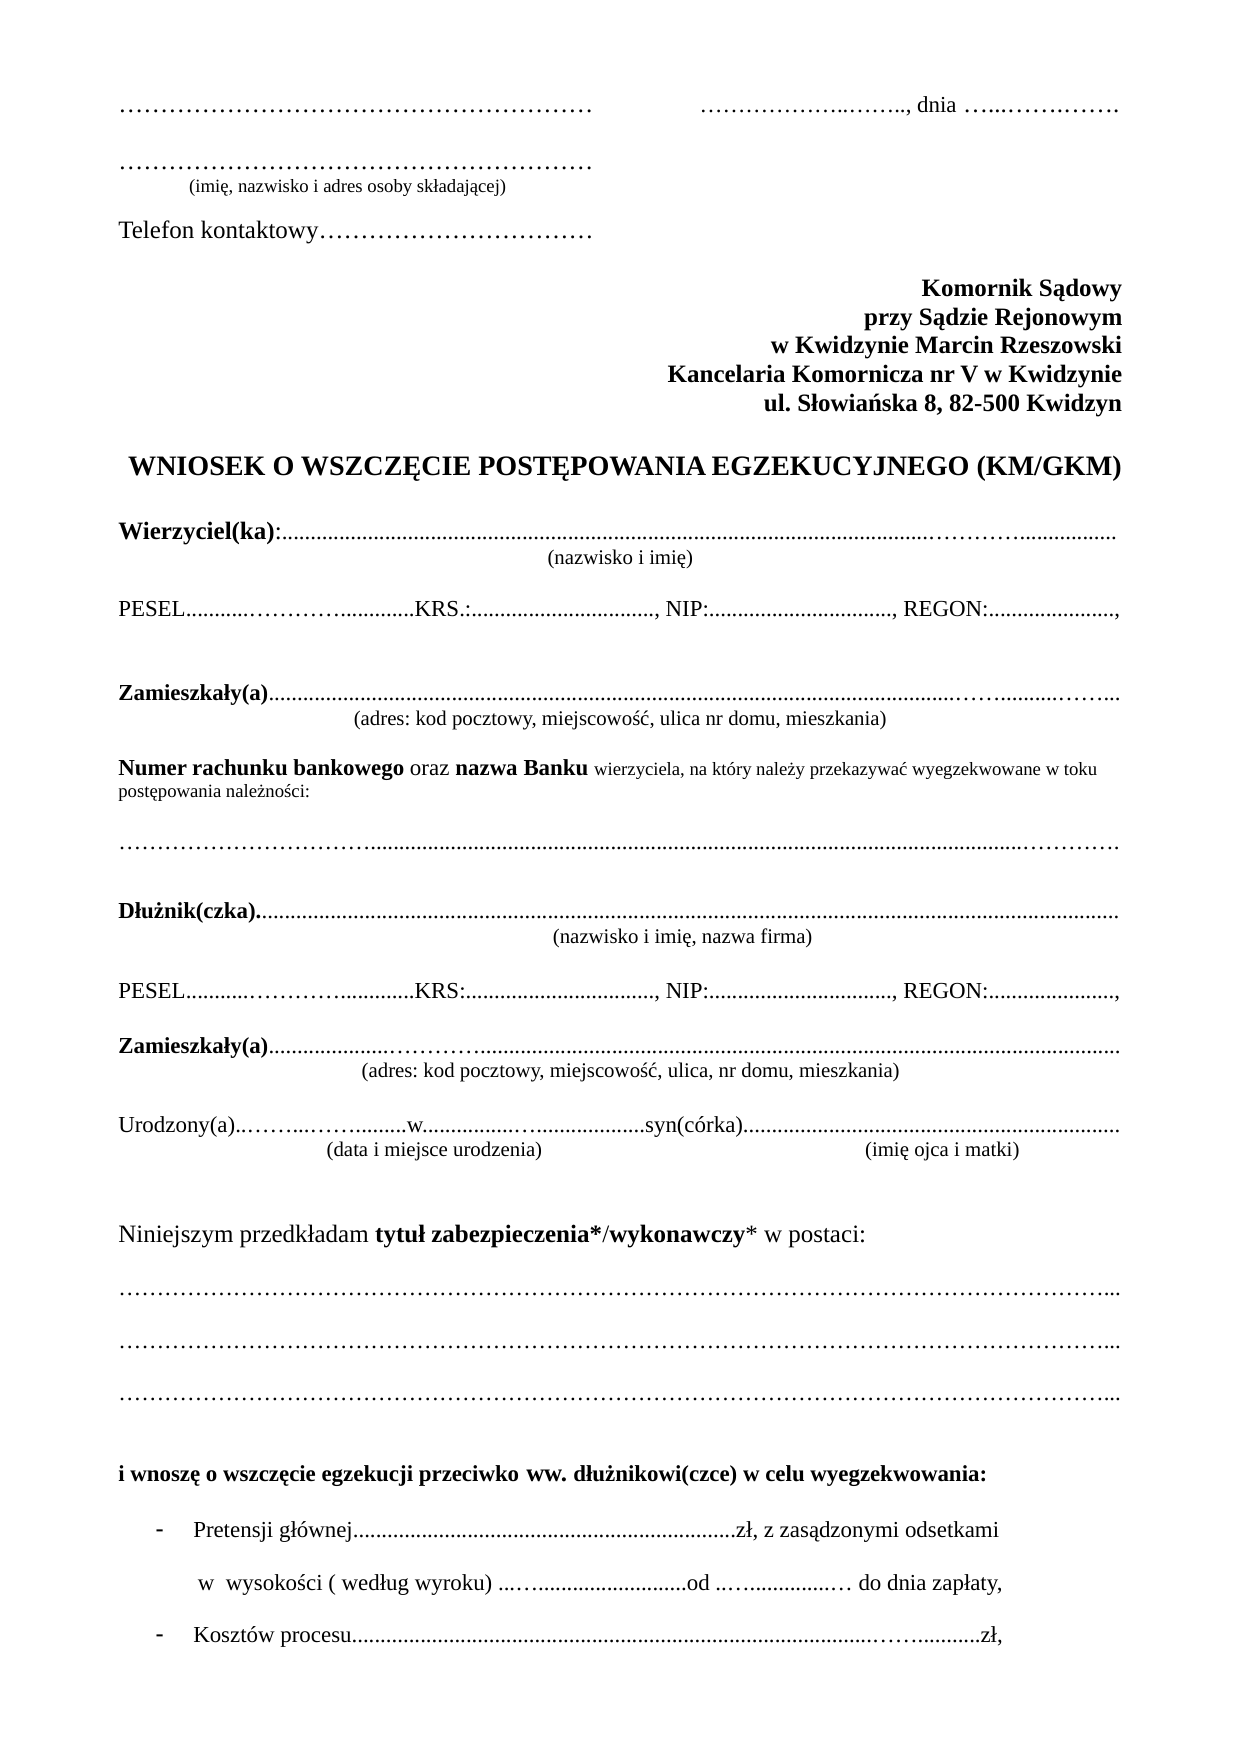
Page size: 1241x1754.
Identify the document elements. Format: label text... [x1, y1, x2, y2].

text (adres: kod pocztowy, miejscowość, ulica nr domu, mieszkania) [118, 706, 1122, 730]
text ………………………………………………… ………………..…….., dnia …...…….……. [118, 89, 1122, 117]
text Wierzyciel(ka):.................................................................................................................…………................. [118, 516, 1122, 545]
text (nazwisko i imię) [118, 545, 1122, 569]
list Kosztów procesu...........................................................................................……...........zł, [156, 1621, 1122, 1648]
text Komornik Sądowy [118, 273, 1122, 302]
list Pretensji głównej...................................................................zł, z zasądzonymi odsetkami [156, 1516, 1122, 1542]
text …………………………………………………………………………………………………………………... [118, 1327, 1122, 1353]
text (data i miejsce urodzenia) (imię ojca i matki) [118, 1137, 1122, 1161]
text Kancelaria Komornicza nr V w Kwidzynie [118, 359, 1122, 388]
text (imię, nazwisko i adres osoby składającej) [118, 175, 1122, 196]
text Dłużnik(czka)....................................................................................................................................................... [118, 898, 1122, 924]
text ………………………………………………… [118, 146, 1122, 175]
text PESEL...........………….............KRS:................................., NIP:................................, REGON:......................, [118, 977, 1122, 1003]
text Numer rachunku bankowego oraz nazwa Banku wierzyciela, na który należy przekazywać wyegzekwowane w toku postępowania należności: [118, 754, 1122, 802]
text WNIOSEK O WSZCZĘCIE POSTĘPOWANIA EGZEKUCYJNEGO (KM/GKM) [118, 449, 1122, 482]
text Zamieszkały(a).....................…………................................................................................................................ [118, 1032, 1122, 1058]
text w wysokości ( według wyroku) ...…..........................od ..…..............… do dnia zapłaty, [118, 1569, 1122, 1595]
text Zamieszkały(a)........................................................................................................................……..........……... [118, 679, 1122, 706]
text Urodzony(a)..……...…….........w................…...................syn(córka).................................................................. [118, 1111, 1122, 1137]
text PESEL...........………….............KRS.:................................, NIP:................................, REGON:......................, [118, 596, 1122, 622]
text ul. Słowiańska 8, 82-500 Kwidzyn [118, 388, 1122, 417]
text Telefon kontaktowy…………………………… [118, 216, 1122, 244]
text Niniejszym przedkładam tytuł zabezpieczenia*/wykonawczy* w postaci: [88, 1219, 1122, 1248]
text (nazwisko i imię, nazwa firma) [118, 924, 1122, 948]
text przy Sądzie Rejonowym [118, 302, 1122, 331]
text …………………………………………………………………………………………………………………... [118, 1274, 1122, 1300]
text i wnoszę o wszczęcie egzekucji przeciwko ww. dłużnikowi(czce) w celu wyegzekwowania: [118, 1458, 1122, 1487]
text (adres: kod pocztowy, miejscowość, ulica, nr domu, mieszkania) [118, 1058, 1122, 1082]
text ……………………………..................................................................................................................…………. [118, 828, 1122, 854]
text w Kwidzynie Marcin Rzeszowski [118, 331, 1122, 359]
text …………………………………………………………………………………………………………………... [118, 1379, 1122, 1406]
